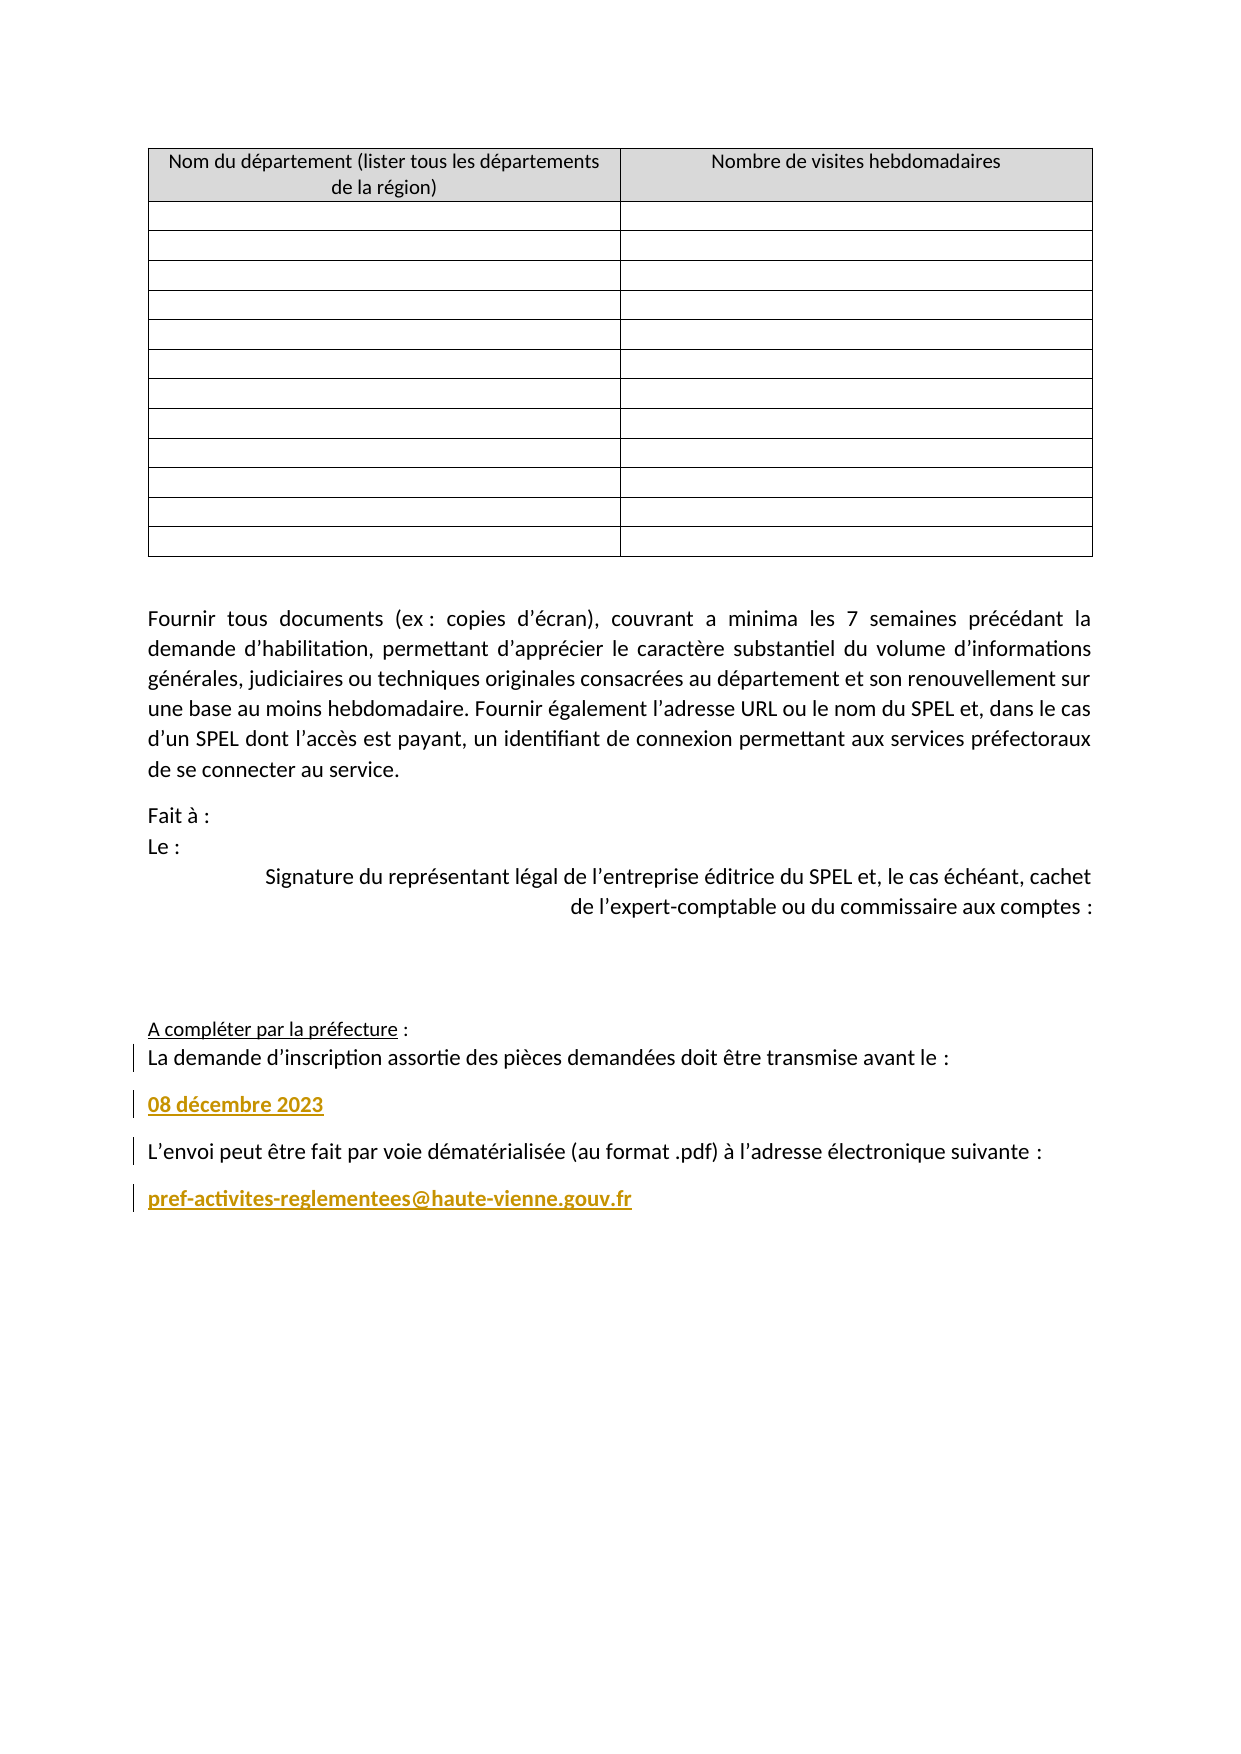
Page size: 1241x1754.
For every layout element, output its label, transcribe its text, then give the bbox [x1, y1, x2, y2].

table_cell [621, 320, 1092, 349]
table_cell [621, 202, 1092, 230]
text Fait à : [148, 802, 1093, 829]
table_cell [149, 379, 620, 408]
table_cell [149, 409, 620, 437]
text pref-activites-reglementees@haute-vienne.gouv.fr [148, 1184, 1093, 1212]
table_cell [621, 409, 1092, 437]
text 08 décembre 2023 [148, 1090, 1093, 1118]
text A compléter par la préfecture : [148, 1016, 1093, 1042]
table_cell [149, 291, 620, 319]
table_header Nombre de visites hebdomadaires [621, 149, 1092, 201]
text Signature du représentant légal de l’entreprise éditrice du SPEL et, le cas échéant, cachet [148, 862, 1093, 890]
table_cell [621, 350, 1092, 378]
table_cell [621, 468, 1092, 497]
text Le : [148, 832, 1093, 860]
table_cell [621, 439, 1092, 467]
table_cell [149, 468, 620, 497]
table_cell [621, 291, 1092, 319]
table_header Nom du département (lister tous les départements de la région) [149, 149, 620, 201]
table_cell [149, 527, 620, 556]
text L’envoi peut être fait par voie dématérialisée (au format .pdf) à l’adresse électronique suivante : [148, 1137, 1093, 1165]
table_cell [149, 439, 620, 467]
table_cell [149, 231, 620, 260]
text Fournir tous documents (ex : copies d’écran), couvrant a minima les 7 semaines précédant la demande d’habilitation, permettant d’apprécier le caractère substantiel du volume d’informations générales, judiciaires ou techniques originales consacrées au département et son renouvellement sur une base au moins hebdomadaire. Fournir également l’adresse URL ou le nom du SPEL et, dans le cas d’un SPEL dont l’accès est payant, un identifiant de connexion permettant aux services préfectoraux de se connecter au service. [148, 604, 1093, 783]
table_cell [149, 202, 620, 230]
table_cell [621, 261, 1092, 289]
table_cell [149, 261, 620, 289]
table_cell [149, 320, 620, 349]
table_cell [621, 379, 1092, 408]
table_cell [621, 231, 1092, 260]
text La demande d’inscription assortie des pièces demandées doit être transmise avant le : [148, 1043, 1093, 1072]
table_cell [621, 527, 1092, 556]
table_cell [621, 498, 1092, 526]
table_cell [149, 350, 620, 378]
text de l’expert-comptable ou du commissaire aux comptes : [148, 892, 1093, 920]
table_cell [149, 498, 620, 526]
